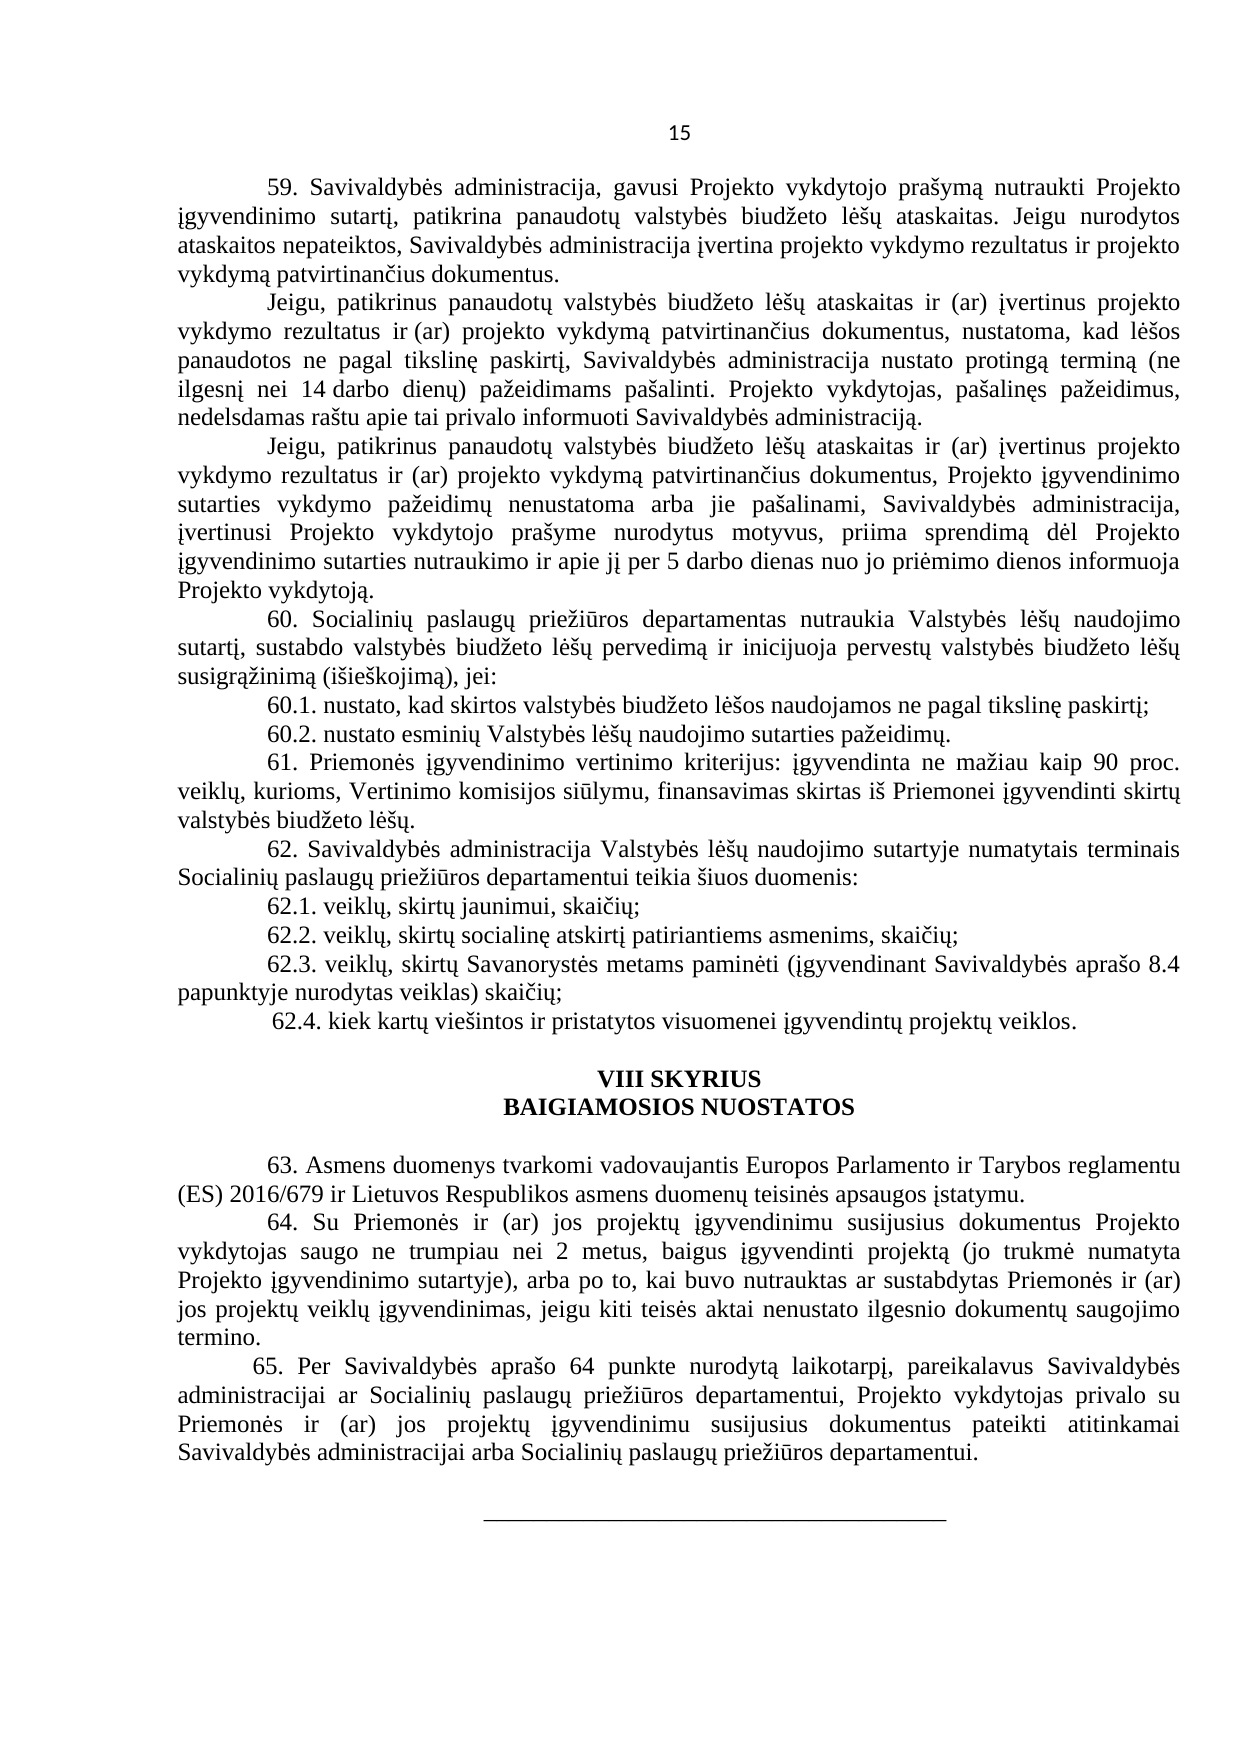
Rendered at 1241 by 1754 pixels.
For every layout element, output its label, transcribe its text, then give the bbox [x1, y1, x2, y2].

text 59. Savivaldybės administracija, gavusi Projekto vykdytojo prašymą nutraukti Projekto įgyvendinimo sutartį, patikrina panaudotų valstybės biudžeto lėšų ataskaitas. Jeigu nurodytos ataskaitos nepateiktos, Savivaldybės administracija įvertina projekto vykdymo rezultatus ir projekto vykdymą patvirtinančius dokumentus. [177, 172, 1181, 287]
text 62.3. veiklų, skirtų Savanorystės metams paminėti (įgyvendinant Savivaldybės aprašo 8.4 papunktyje nurodytas veiklas) skaičių; [177, 949, 1181, 1006]
text BAIGIAMOSIOS NUOSTATOS [177, 1092, 1181, 1121]
text Jeigu, patikrinus panaudotų valstybės biudžeto lėšų ataskaitas ir (ar) įvertinus projekto vykdymo rezultatus ir (ar) projekto vykdymą patvirtinančius dokumentus, Projekto įgyvendinimo sutarties vykdymo pažeidimų nenustatoma arba jie pašalinami, Savivaldybės administracija, įvertinusi Projekto vykdytojo prašyme nurodytus motyvus, priima sprendimą dėl Projekto įgyvendinimo sutarties nutraukimo ir apie jį per 5 darbo dienas nuo jo priėmimo dienos informuoja Projekto vykdytoją. [177, 431, 1181, 604]
text 62. Savivaldybės administracija Valstybės lėšų naudojimo sutartyje numatytais terminais Socialinių paslaugų priežiūros departamentui teikia šiuos duomenis: [177, 834, 1181, 891]
text 62.1. veiklų, skirtų jaunimui, skaičių; [177, 891, 1181, 920]
text 64. Su Priemonės ir (ar) jos projektų įgyvendinimu susijusius dokumentus Projekto vykdytojas saugo ne trumpiau nei 2 metus, baigus įgyvendinti projektą (jo trukmė numatyta Projekto įgyvendinimo sutartyje), arba po to, kai buvo nutrauktas ar sustabdytas Priemonės ir (ar) jos projektų veiklų įgyvendinimas, jeigu kiti teisės aktai nenustato ilgesnio dokumentų saugojimo termino. [177, 1207, 1181, 1351]
text 60.2. nustato esminių Valstybės lėšų naudojimo sutarties pažeidimų. [177, 719, 1181, 747]
text VIII SKYRIUS [177, 1064, 1181, 1092]
text 61. Priemonės įgyvendinimo vertinimo kriterijus: įgyvendinta ne mažiau kaip 90 proc. veiklų, kurioms, Vertinimo komisijos siūlymu, finansavimas skirtas iš Priemonei įgyvendinti skirtų valstybės biudžeto lėšų. [177, 747, 1181, 834]
text 63. Asmens duomenys tvarkomi vadovaujantis Europos Parlamento ir Tarybos reglamentu (ES) 2016/679 ir Lietuvos Respublikos asmens duomenų teisinės apsaugos įstatymu. [177, 1150, 1181, 1207]
text 60.1. nustato, kad skirtos valstybės biudžeto lėšos naudojamos ne pagal tikslinę paskirtį; [177, 690, 1181, 719]
text 62.4. kiek kartų viešintos ir pristatytos visuomenei įgyvendintų projektų veiklos. [177, 1006, 1181, 1035]
text 62.2. veiklų, skirtų socialinę atskirtį patiriantiems asmenims, skaičių; [177, 920, 1181, 949]
text 60. Socialinių paslaugų priežiūros departamentas nutraukia Valstybės lėšų naudojimo sutartį, sustabdo valstybės biudžeto lėšų pervedimą ir inicijuoja pervestų valstybės biudžeto lėšų susigrąžinimą (išieškojimą), jei: [177, 604, 1181, 690]
text _____________________________________ [177, 1495, 1181, 1524]
text Jeigu, patikrinus panaudotų valstybės biudžeto lėšų ataskaitas ir (ar) įvertinus projekto vykdymo rezultatus ir (ar) projekto vykdymą patvirtinančius dokumentus, nustatoma, kad lėšos panaudotos ne pagal tikslinę paskirtį, Savivaldybės administracija nustato protingą terminą (ne ilgesnį nei 14 darbo dienų) pažeidimams pašalinti. Projekto vykdytojas, pašalinęs pažeidimus, nedelsdamas raštu apie tai privalo informuoti Savivaldybės administraciją. [177, 287, 1181, 431]
text 65. Per Savivaldybės aprašo 64 punkte nurodytą laikotarpį, pareikalavus Savivaldybės administracijai ar Socialinių paslaugų priežiūros departamentui, Projekto vykdytojas privalo su Priemonės ir (ar) jos projektų įgyvendinimu susijusius dokumentus pateikti atitinkamai Savivaldybės administracijai arba Socialinių paslaugų priežiūros departamentui. [177, 1351, 1181, 1466]
